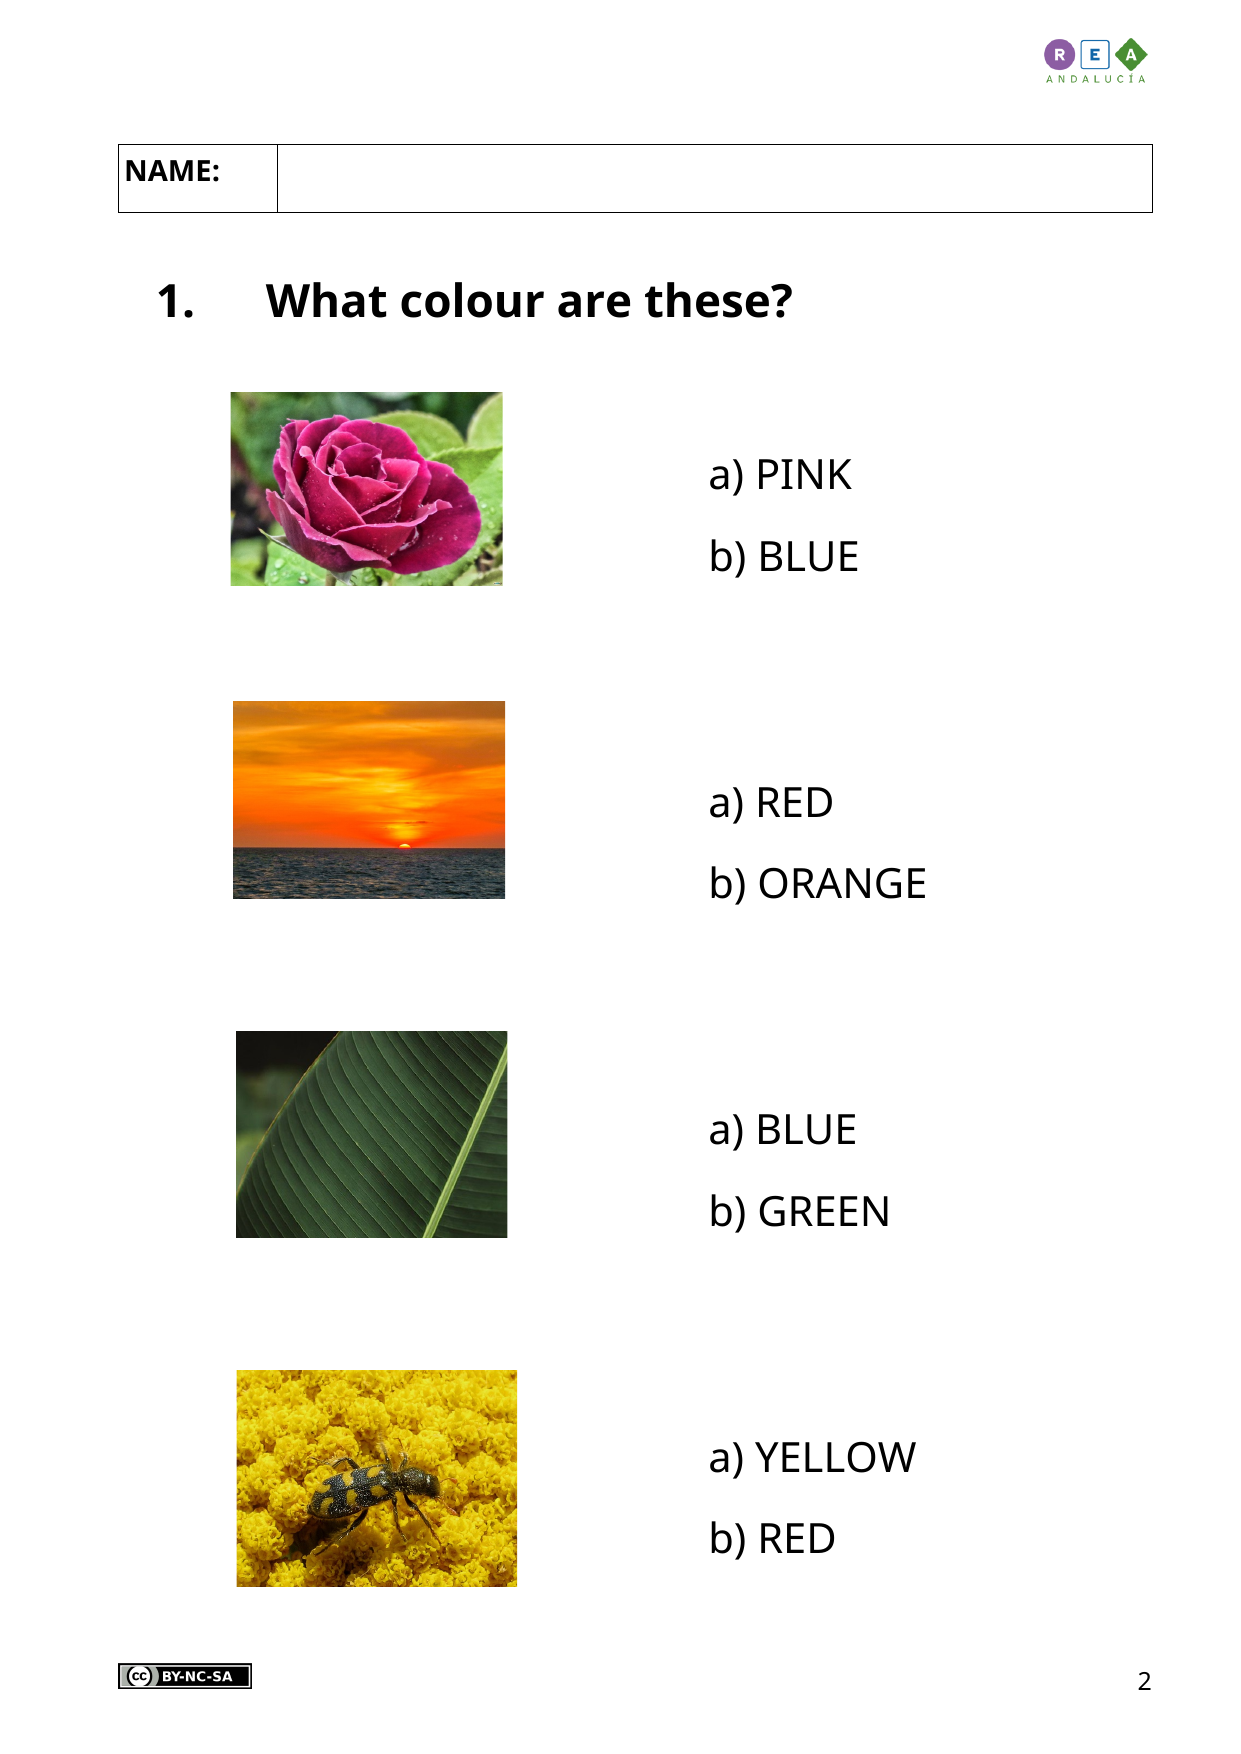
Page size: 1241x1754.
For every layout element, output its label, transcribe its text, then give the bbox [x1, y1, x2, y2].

text a) RED [506, 772, 1152, 829]
text b) RED [518, 1509, 1152, 1566]
text [118, 772, 233, 829]
list b) ORANGE [456, 854, 1152, 911]
list What colour are these? [156, 268, 1152, 331]
table_header [278, 145, 1152, 212]
list [156, 445, 230, 502]
list [156, 527, 230, 583]
text [118, 1427, 236, 1484]
list a) PINK [503, 445, 1152, 502]
table_header NAME: [119, 145, 277, 212]
picture [1039, 33, 1152, 88]
picture [236, 1370, 518, 1587]
text a) YELLOW [518, 1427, 1152, 1484]
list b) BLUE [503, 527, 1152, 583]
picture [236, 1031, 508, 1238]
list b) GREEN [508, 1182, 1152, 1238]
list a) BLUE [508, 1100, 1152, 1157]
picture [233, 701, 506, 899]
picture [118, 1663, 536, 1698]
picture [230, 392, 503, 586]
text [118, 1509, 236, 1566]
